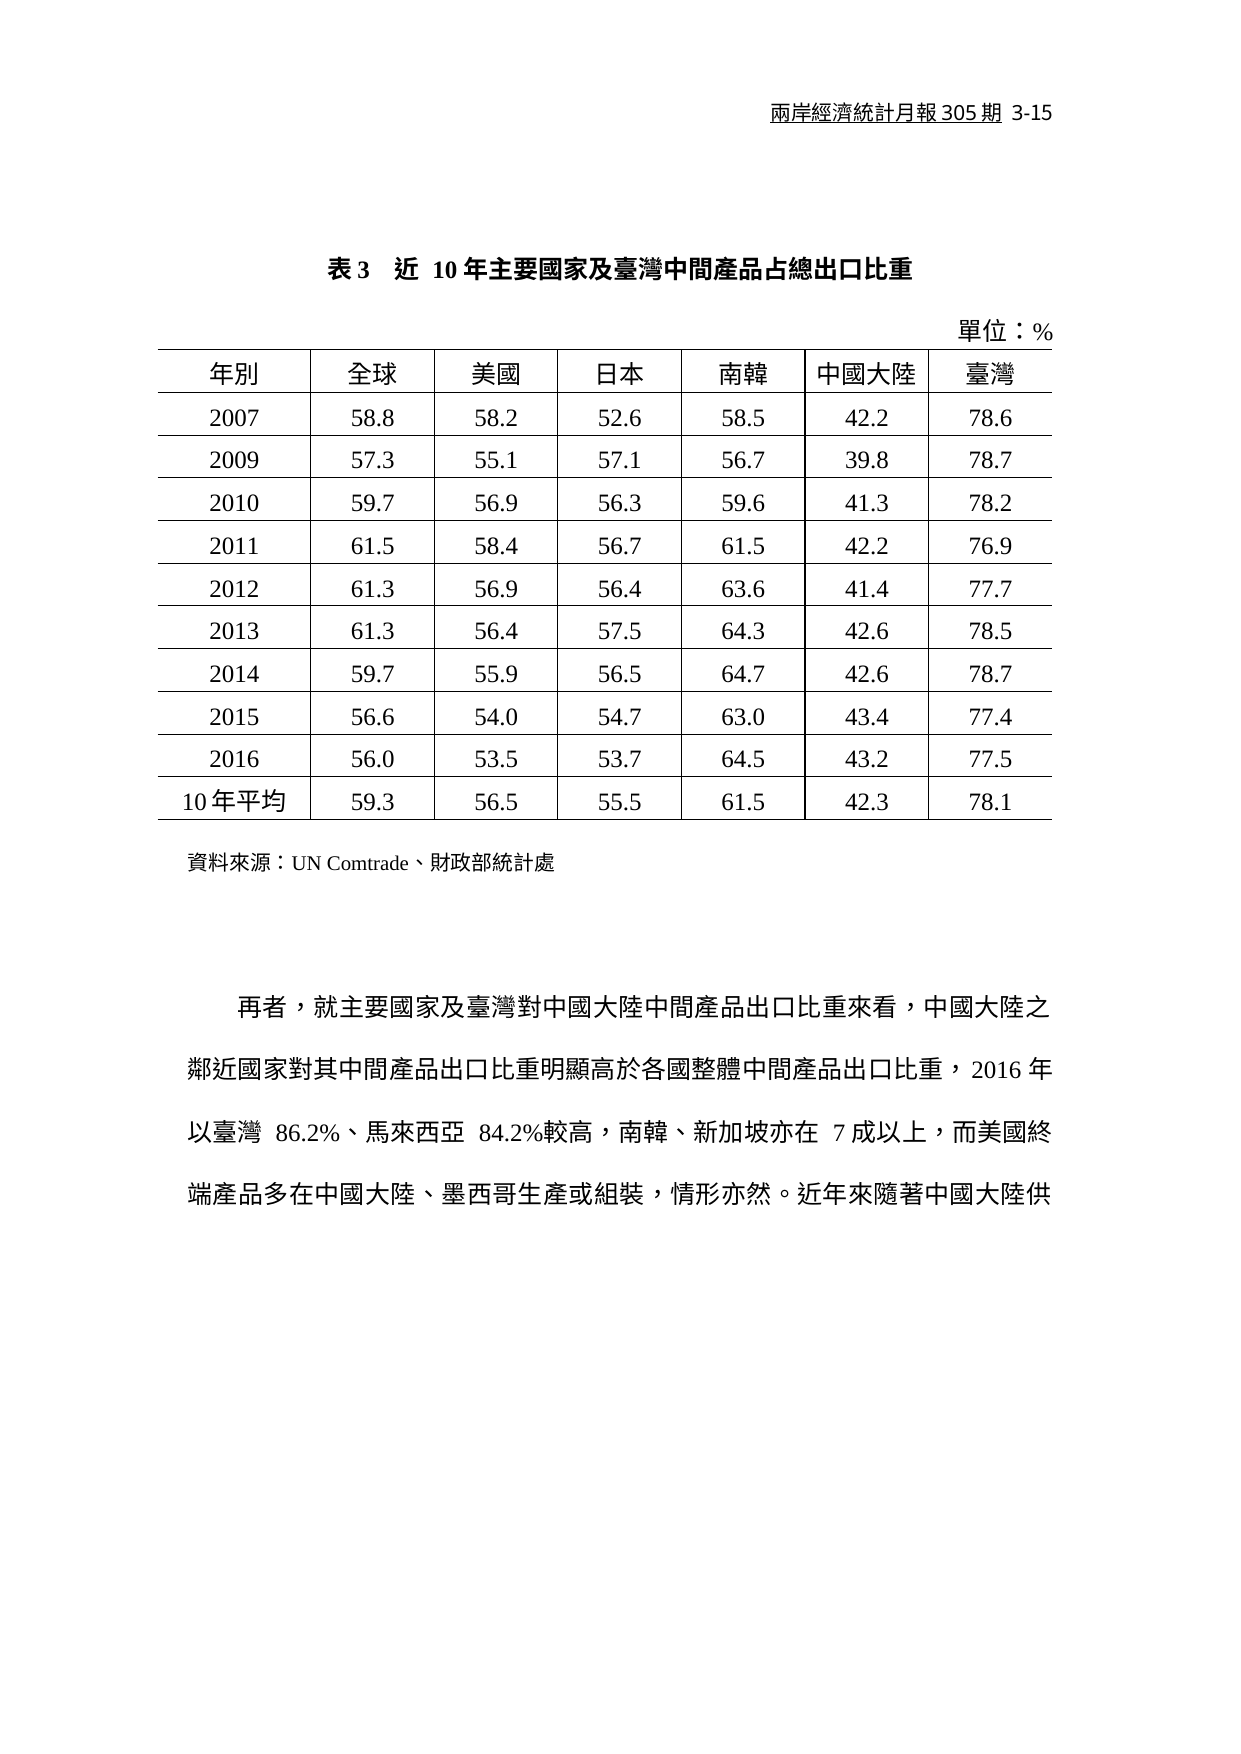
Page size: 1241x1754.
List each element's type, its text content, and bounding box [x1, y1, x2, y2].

table_cell 41.4 [806, 564, 928, 605]
table_cell 56.4 [558, 564, 681, 605]
table_cell 55.1 [435, 436, 557, 477]
table_cell 58.8 [311, 393, 434, 434]
table_cell 2007 [158, 393, 310, 434]
table_cell 2015 [158, 692, 310, 733]
table_cell 56.9 [435, 564, 557, 605]
table_cell 42.2 [806, 393, 928, 434]
table_header 南韓 [682, 350, 804, 392]
table_cell 56.7 [558, 521, 681, 563]
table_cell 2014 [158, 649, 310, 691]
table_cell 55.9 [435, 649, 557, 691]
table_cell 42.6 [806, 606, 928, 648]
text 再者，就主要國家及臺灣對中國大陸中間產品出口比重來看，中國大陸之鄰近國家對其中間產品出口比重明顯高於各國整體中間產品出口比重，2016 年以臺灣 86.2%、馬來西亞 84.2%較高，南韓、新加坡亦在 7 成以上，而美國終端產品多在中國大陸、墨西哥生產或組裝，情形亦然。近年來隨著中國大陸供 [187, 964, 1053, 1214]
table_cell 53.5 [435, 735, 557, 776]
table_cell 58.4 [435, 521, 557, 563]
table_cell 10年平均 [158, 777, 310, 819]
table_header 全球 [311, 350, 434, 392]
text 單位：% [187, 307, 1053, 349]
table_cell 78.7 [929, 436, 1052, 477]
table_cell 59.3 [311, 777, 434, 819]
table_cell 41.3 [806, 478, 928, 520]
table_cell 78.6 [929, 393, 1052, 434]
table_cell 56.3 [558, 478, 681, 520]
table_cell 2013 [158, 606, 310, 648]
table_cell 78.5 [929, 606, 1052, 648]
table_cell 58.5 [682, 393, 804, 434]
table_cell 42.6 [806, 649, 928, 691]
table_cell 43.2 [806, 735, 928, 776]
table_cell 2010 [158, 478, 310, 520]
table_header 中國大陸 [806, 350, 928, 392]
table_cell 56.5 [558, 649, 681, 691]
table_cell 56.7 [682, 436, 804, 477]
table_cell 77.4 [929, 692, 1052, 733]
table_cell 61.5 [682, 777, 804, 819]
table_cell 54.7 [558, 692, 681, 733]
table_cell 2012 [158, 564, 310, 605]
table_cell 2016 [158, 735, 310, 776]
table_cell 63.6 [682, 564, 804, 605]
table_cell 54.0 [435, 692, 557, 733]
table_cell 78.1 [929, 777, 1052, 819]
table_cell 42.3 [806, 777, 928, 819]
table_cell 64.3 [682, 606, 804, 648]
table_cell 57.3 [311, 436, 434, 477]
table_cell 59.7 [311, 649, 434, 691]
table_cell 39.8 [806, 436, 928, 477]
table_cell 61.5 [311, 521, 434, 563]
table_cell 2009 [158, 436, 310, 477]
table_cell 77.5 [929, 735, 1052, 776]
table_cell 63.0 [682, 692, 804, 733]
table_cell 56.4 [435, 606, 557, 648]
table_cell 61.3 [311, 564, 434, 605]
table_cell 56.0 [311, 735, 434, 776]
table_cell 64.5 [682, 735, 804, 776]
table_header 臺灣 [929, 350, 1052, 392]
table_cell 57.5 [558, 606, 681, 648]
table_cell 52.6 [558, 393, 681, 434]
text 資料來源：UN Comtrade、財政部統計處 [187, 820, 1059, 882]
table_cell 59.7 [311, 478, 434, 520]
table_header 日本 [558, 350, 681, 392]
table_cell 53.7 [558, 735, 681, 776]
table_cell 76.9 [929, 521, 1052, 563]
table_cell 56.5 [435, 777, 557, 819]
table_cell 64.7 [682, 649, 804, 691]
table_cell 78.7 [929, 649, 1052, 691]
table_cell 78.2 [929, 478, 1052, 520]
table_cell 58.2 [435, 393, 557, 434]
table_cell 56.9 [435, 478, 557, 520]
table_cell 61.5 [682, 521, 804, 563]
text 表3 近 10 年主要國家及臺灣中間產品占總出口比重 [187, 226, 1053, 289]
table_cell 43.4 [806, 692, 928, 733]
table_cell 2011 [158, 521, 310, 563]
table_header 美國 [435, 350, 557, 392]
table_cell 77.7 [929, 564, 1052, 605]
table_header 年別 [158, 350, 310, 392]
table_cell 59.6 [682, 478, 804, 520]
table_cell 42.2 [806, 521, 928, 563]
table_cell 57.1 [558, 436, 681, 477]
table_cell 56.6 [311, 692, 434, 733]
table_cell 55.5 [558, 777, 681, 819]
table_cell 61.3 [311, 606, 434, 648]
